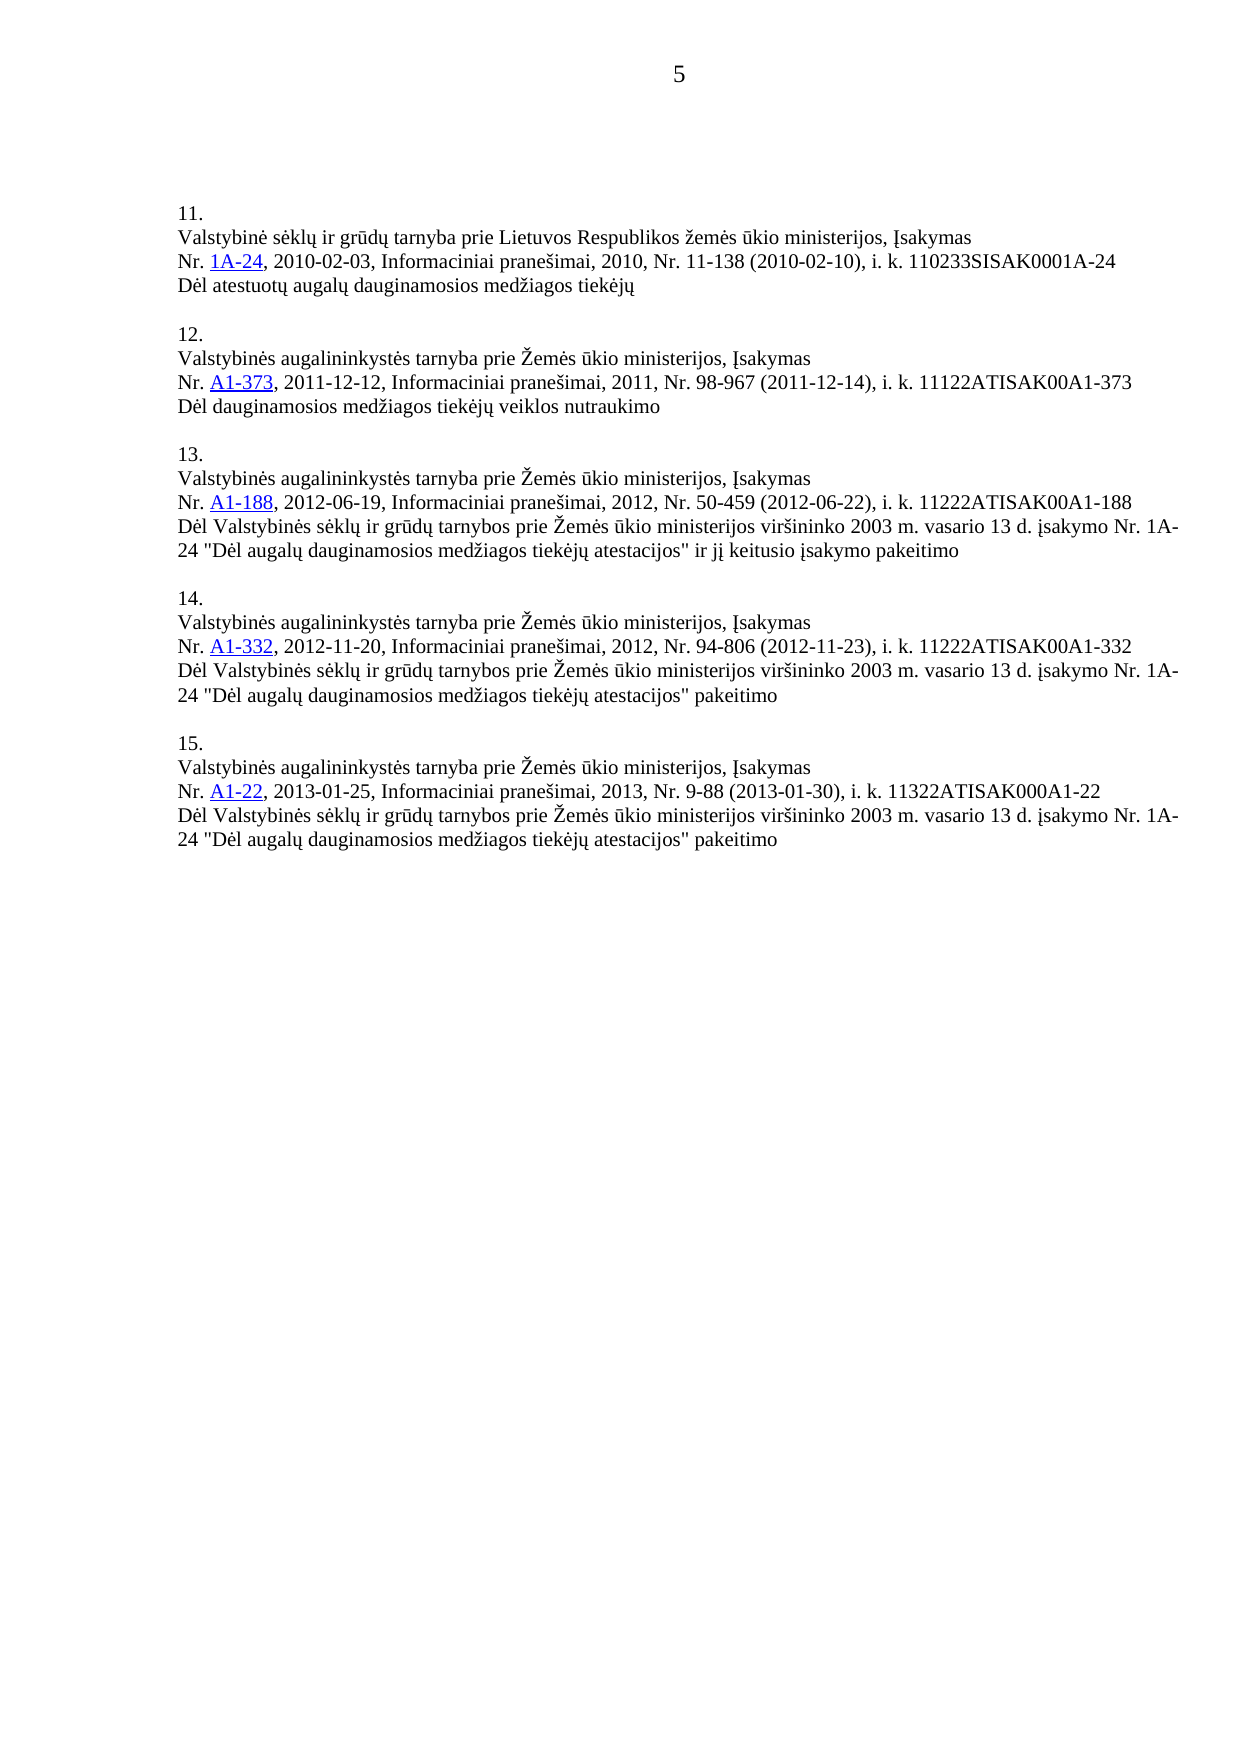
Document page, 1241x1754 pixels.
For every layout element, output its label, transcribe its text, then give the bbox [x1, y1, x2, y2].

text 13. [177, 442, 1181, 466]
text Valstybinės augalininkystės tarnyba prie Žemės ūkio ministerijos, Įsakymas [177, 346, 1181, 370]
text Nr. A1-188, 2012-06-19, Informaciniai pranešimai, 2012, Nr. 50-459 (2012-06-22), i. k. 11222ATISAK00A1-188 [177, 490, 1181, 514]
text 14. [177, 586, 1181, 610]
text Dėl atestuotų augalų dauginamosios medžiagos tiekėjų [177, 273, 1181, 297]
text Dėl Valstybinės sėklų ir grūdų tarnybos prie Žemės ūkio ministerijos viršininko 2003 m. vasario 13 d. įsakymo Nr. 1A-24 "Dėl augalų dauginamosios medžiagos tiekėjų atestacijos" pakeitimo [177, 803, 1181, 851]
text Nr. A1-332, 2012-11-20, Informaciniai pranešimai, 2012, Nr. 94-806 (2012-11-23), i. k. 11222ATISAK00A1-332 [177, 634, 1181, 658]
text Valstybinės augalininkystės tarnyba prie Žemės ūkio ministerijos, Įsakymas [177, 466, 1181, 490]
text Dėl Valstybinės sėklų ir grūdų tarnybos prie Žemės ūkio ministerijos viršininko 2003 m. vasario 13 d. įsakymo Nr. 1A-24 "Dėl augalų dauginamosios medžiagos tiekėjų atestacijos" ir jį keitusio įsakymo pakeitimo [177, 514, 1181, 562]
text 12. [177, 322, 1181, 346]
text 11. [177, 201, 1181, 225]
text Dėl dauginamosios medžiagos tiekėjų veiklos nutraukimo [177, 394, 1181, 418]
text Nr. A1-373, 2011-12-12, Informaciniai pranešimai, 2011, Nr. 98-967 (2011-12-14), i. k. 11122ATISAK00A1-373 [177, 370, 1181, 394]
text Valstybinės augalininkystės tarnyba prie Žemės ūkio ministerijos, Įsakymas [177, 755, 1181, 779]
text Valstybinės augalininkystės tarnyba prie Žemės ūkio ministerijos, Įsakymas [177, 610, 1181, 634]
text Nr. A1-22, 2013-01-25, Informaciniai pranešimai, 2013, Nr. 9-88 (2013-01-30), i. k. 11322ATISAK000A1-22 [177, 779, 1181, 803]
text 15. [177, 731, 1181, 755]
text Nr. 1A-24, 2010-02-03, Informaciniai pranešimai, 2010, Nr. 11-138 (2010-02-10), i. k. 110233SISAK0001A-24 [177, 249, 1181, 273]
text Valstybinė sėklų ir grūdų tarnyba prie Lietuvos Respublikos žemės ūkio ministerijos, Įsakymas [177, 225, 1181, 249]
text Dėl Valstybinės sėklų ir grūdų tarnybos prie Žemės ūkio ministerijos viršininko 2003 m. vasario 13 d. įsakymo Nr. 1A-24 "Dėl augalų dauginamosios medžiagos tiekėjų atestacijos" pakeitimo [177, 658, 1181, 707]
